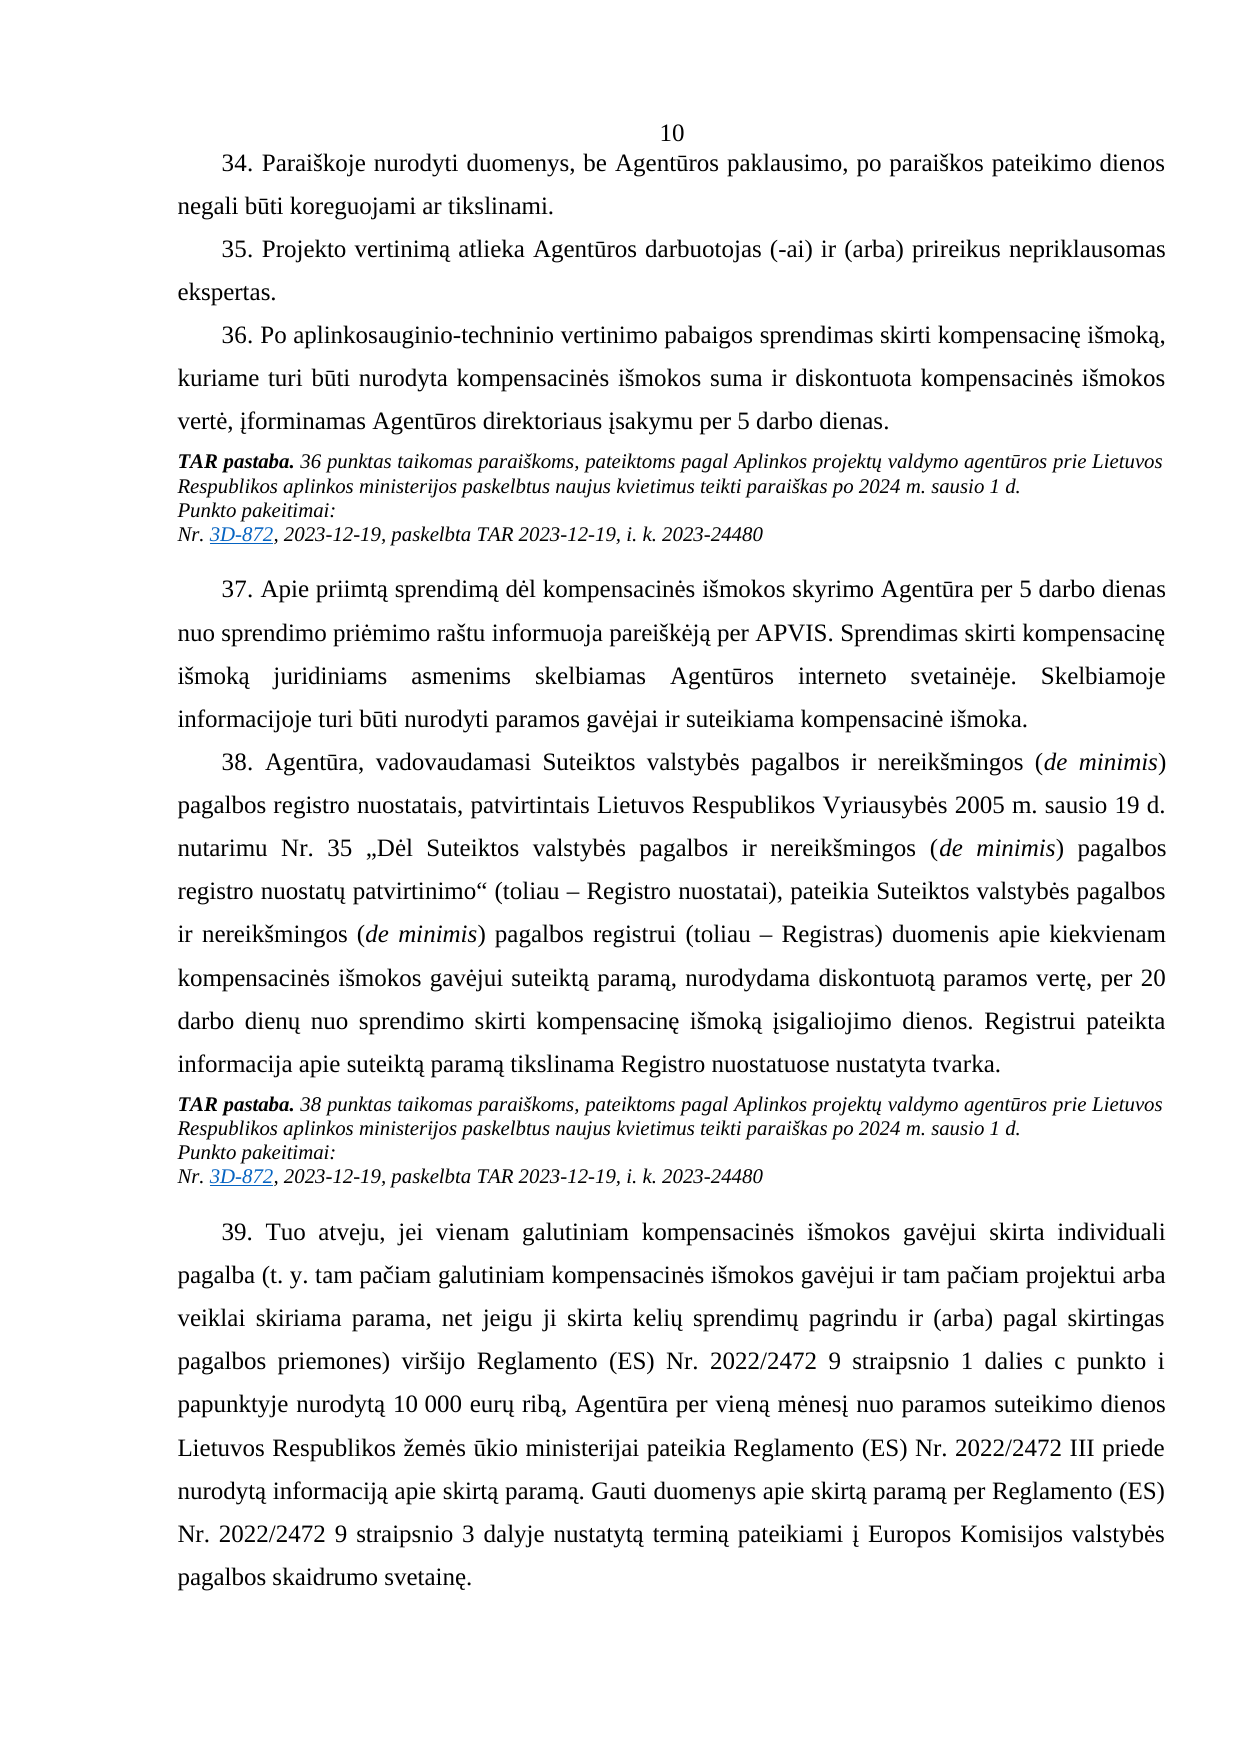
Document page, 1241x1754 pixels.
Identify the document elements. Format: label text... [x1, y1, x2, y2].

text Nr. 3D-872, 2023-12-19, paskelbta TAR 2023-12-19, i. k. 2023-24480 [177, 1164, 1166, 1188]
text 34. Paraiškoje nurodyti duomenys, be Agentūros paklausimo, po paraiškos pateikimo dienos negali būti koreguojami ar tikslinami. [177, 148, 1166, 219]
text TAR pastaba. 36 punktas taikomas paraiškoms, pateiktoms pagal Aplinkos projektų valdymo agentūros prie Lietuvos Respublikos aplinkos ministerijos paskelbtus naujus kvietimus teikti paraiškas po 2024 m. sausio 1 d. [177, 449, 1166, 498]
text 35. Projekto vertinimą atlieka Agentūros darbuotojas (-ai) ir (arba) prireikus nepriklausomas ekspertas. [177, 234, 1166, 306]
text Punkto pakeitimai: [177, 1140, 1166, 1164]
text Punkto pakeitimai: [177, 498, 1166, 522]
text 39. Tuo atveju, jei vienam galutiniam kompensacinės išmokos gavėjui skirta individuali pagalba (t. y. tam pačiam galutiniam kompensacinės išmokos gavėjui ir tam pačiam projektui arba veiklai skiriama parama, net jeigu ji skirta kelių sprendimų pagrindu ir (arba) pagal skirtingas pagalbos priemones) viršijo Reglamento (ES) Nr. 2022/2472 9 straipsnio 1 dalies c punkto i papunktyje nurodytą 10 000 eurų ribą, Agentūra per vieną mėnesį nuo paramos suteikimo dienos Lietuvos Respublikos žemės ūkio ministerijai pateikia Reglamento (ES) Nr. 2022/2472 III priede nurodytą informaciją apie skirtą paramą. Gauti duomenys apie skirtą paramą per Reglamento (ES) Nr. 2022/2472 9 straipsnio 3 dalyje nustatytą terminą pateikiami į Europos Komisijos valstybės pagalbos skaidrumo svetainę. [177, 1217, 1166, 1591]
text 36. Po aplinkosauginio-techninio vertinimo pabaigos sprendimas skirti kompensacinę išmoką, kuriame turi būti nurodyta kompensacinės išmokos suma ir diskontuota kompensacinės išmokos vertė, įforminamas Agentūros direktoriaus įsakymu per 5 darbo dienas. [177, 320, 1166, 435]
text 37. Apie priimtą sprendimą dėl kompensacinės išmokos skyrimo Agentūra per 5 darbo dienas nuo sprendimo priėmimo raštu informuoja pareiškėją per APVIS. Sprendimas skirti kompensacinę išmoką juridiniams asmenims skelbiamas Agentūros interneto svetainėje. Skelbiamoje informacijoje turi būti nurodyti paramos gavėjai ir suteikiama kompensacinė išmoka. [177, 574, 1166, 733]
text TAR pastaba. 38 punktas taikomas paraiškoms, pateiktoms pagal Aplinkos projektų valdymo agentūros prie Lietuvos Respublikos aplinkos ministerijos paskelbtus naujus kvietimus teikti paraiškas po 2024 m. sausio 1 d. [177, 1092, 1166, 1140]
text Nr. 3D-872, 2023-12-19, paskelbta TAR 2023-12-19, i. k. 2023-24480 [177, 522, 1166, 546]
text 38. Agentūra, vadovaudamasi Suteiktos valstybės pagalbos ir nereikšmingos (de minimis) pagalbos registro nuostatais, patvirtintais Lietuvos Respublikos Vyriausybės 2005 m. sausio 19 d. nutarimu Nr. 35 „Dėl Suteiktos valstybės pagalbos ir nereikšmingos (de minimis) pagalbos registro nuostatų patvirtinimo“ (toliau – Registro nuostatai), pateikia Suteiktos valstybės pagalbos ir nereikšmingos (de minimis) pagalbos registrui (toliau – Registras) duomenis apie kiekvienam kompensacinės išmokos gavėjui suteiktą paramą, nurodydama diskontuotą paramos vertę, per 20 darbo dienų nuo sprendimo skirti kompensacinę išmoką įsigaliojimo dienos. Registrui pateikta informacija apie suteiktą paramą tikslinama Registro nuostatuose nustatyta tvarka. [177, 747, 1166, 1078]
